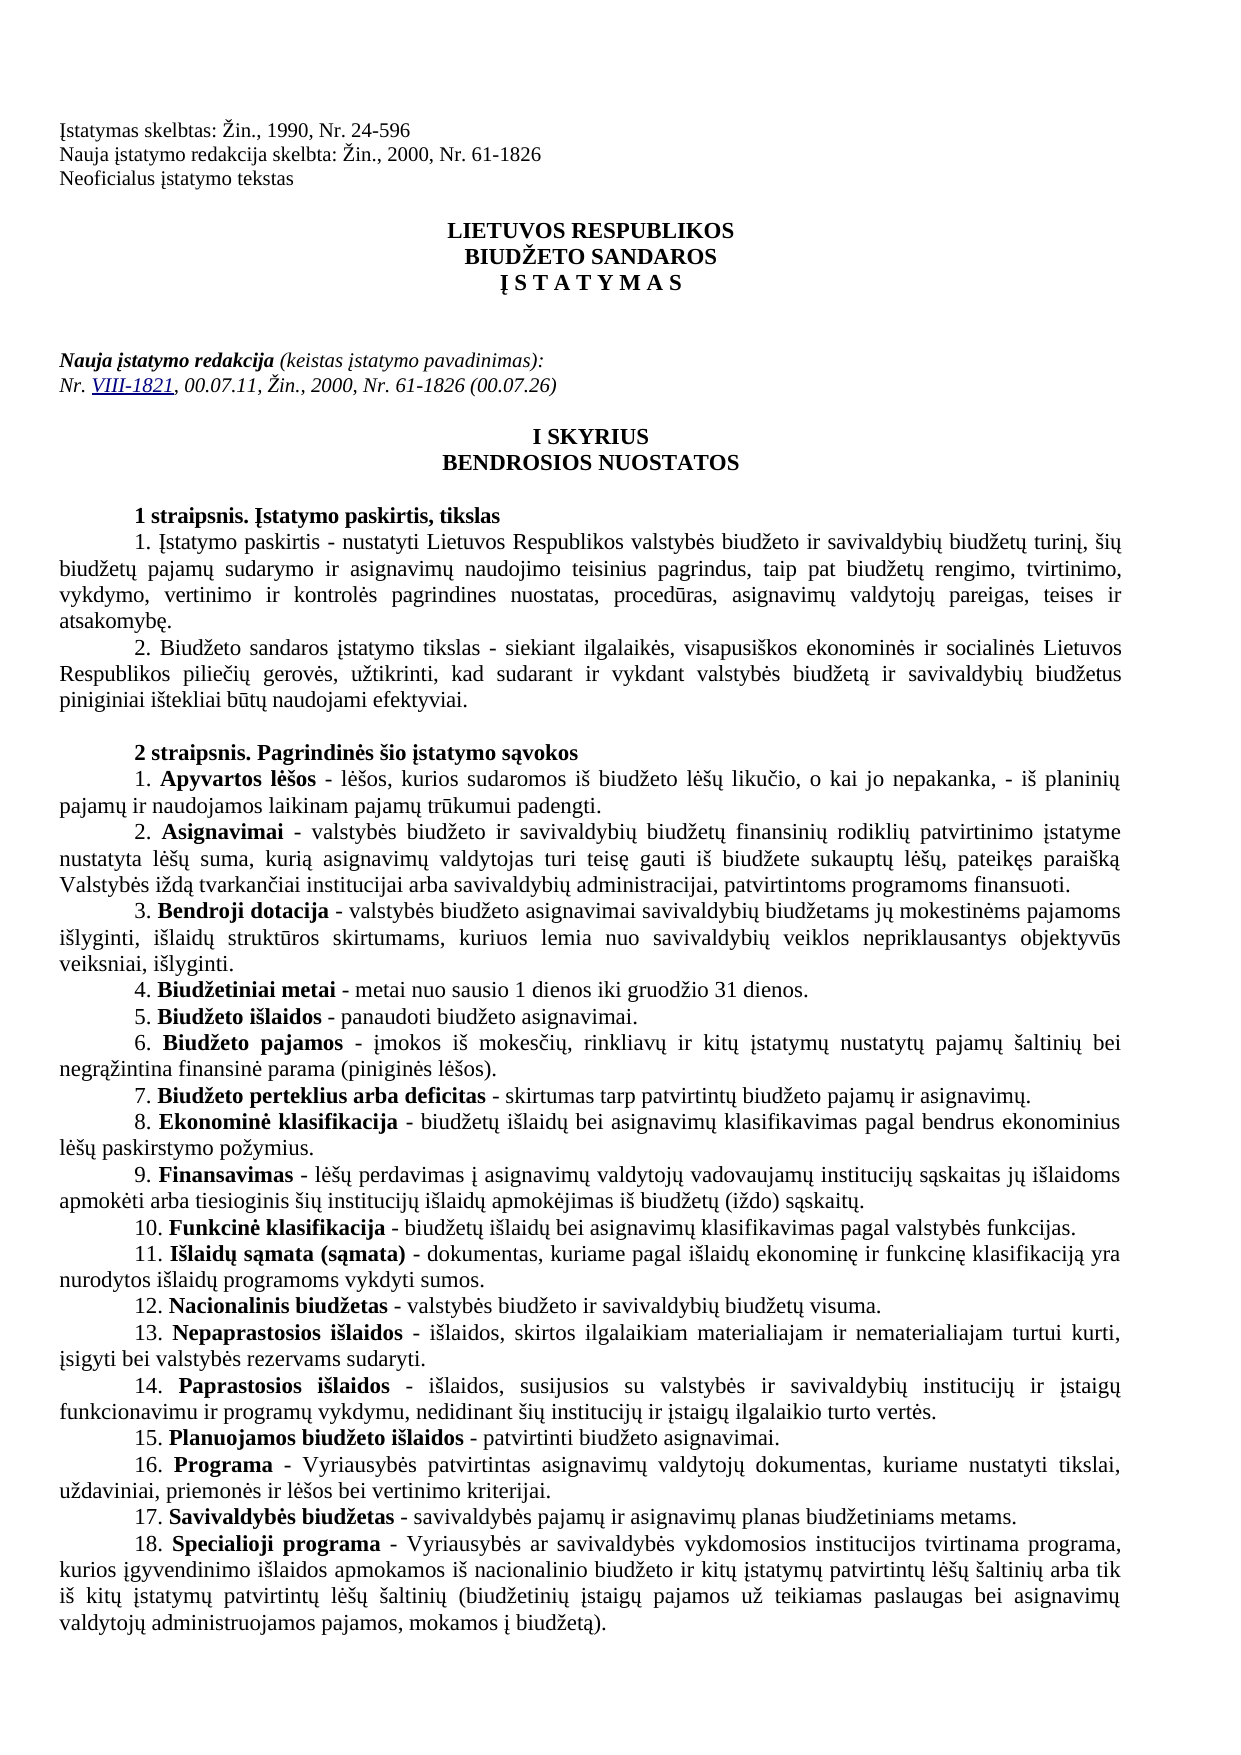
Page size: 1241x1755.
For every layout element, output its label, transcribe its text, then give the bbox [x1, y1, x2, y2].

text 4. Biudžetiniai metai - metai nuo sausio 1 dienos iki gruodžio 31 dienos. [59, 976, 1122, 1003]
text 15. Planuojamos biudžeto išlaidos - patvirtinti biudžeto asignavimai. [59, 1424, 1122, 1451]
text 7. Biudžeto perteklius arba deficitas - skirtumas tarp patvirtintų biudžeto pajamų ir asignavimų. [59, 1082, 1122, 1108]
text 11. Išlaidų sąmata (sąmata) - dokumentas, kuriame pagal išlaidų ekonominę ir funkcinę klasifikaciją yra nurodytos išlaidų programoms vykdyti sumos. [59, 1240, 1122, 1293]
text LIETUVOS RESPUBLIKOS [59, 217, 1122, 243]
text 3. Bendroji dotacija - valstybės biudžeto asignavimai savivaldybių biudžetams jų mokestinėms pajamoms išlyginti, išlaidų struktūros skirtumams, kuriuos lemia nuo savivaldybių veiklos nepriklausantys objektyvūs veiksniai, išlyginti. [59, 897, 1122, 976]
text 16. Programa - Vyriausybės patvirtintas asignavimų valdytojų dokumentas, kuriame nustatyti tikslai, uždaviniai, priemonės ir lėšos bei vertinimo kriterijai. [59, 1451, 1122, 1503]
text 2 straipsnis. Pagrindinės šio įstatymo sąvokos [59, 739, 1122, 766]
text 6. Biudžeto pajamos - įmokos iš mokesčių, rinkliavų ir kitų įstatymų nustatytų pajamų šaltinių bei negrąžintina finansinė parama (piniginės lėšos). [59, 1029, 1122, 1082]
text 8. Ekonominė klasifikacija - biudžetų išlaidų bei asignavimų klasifikavimas pagal bendrus ekonominius lėšų paskirstymo požymius. [59, 1108, 1122, 1161]
text 1 straipsnis. Įstatymo paskirtis, tikslas [59, 502, 1122, 528]
text 5. Biudžeto išlaidos - panaudoti biudžeto asignavimai. [59, 1003, 1122, 1029]
text Į S T A T Y M A S [59, 269, 1122, 296]
text 1. Įstatymo paskirtis - nustatyti Lietuvos Respublikos valstybės biudžeto ir savivaldybių biudžetų turinį, šių biudžetų pajamų sudarymo ir asignavimų naudojimo teisinius pagrindus, taip pat biudžetų rengimo, tvirtinimo, vykdymo, vertinimo ir kontrolės pagrindines nuostatas, procedūras, asignavimų valdytojų pareigas, teises ir atsakomybę. [59, 528, 1122, 634]
text BIUDŽETO SANDAROS [59, 243, 1122, 269]
text 9. Finansavimas - lėšų perdavimas į asignavimų valdytojų vadovaujamų institucijų sąskaitas jų išlaidoms apmokėti arba tiesioginis šių institucijų išlaidų apmokėjimas iš biudžetų (iždo) sąskaitų. [59, 1161, 1122, 1213]
text 13. Nepaprastosios išlaidos - išlaidos, skirtos ilgalaikiam materialiajam ir nematerialiajam turtui kurti, įsigyti bei valstybės rezervams sudaryti. [59, 1319, 1122, 1372]
text Nauja įstatymo redakcija skelbta: Žin., 2000, Nr. 61-1826 [59, 142, 1122, 166]
text 14. Paprastosios išlaidos - išlaidos, susijusios su valstybės ir savivaldybių institucijų ir įstaigų funkcionavimu ir programų vykdymu, nedidinant šių institucijų ir įstaigų ilgalaikio turto vertės. [59, 1372, 1122, 1424]
text 1. Apyvartos lėšos - lėšos, kurios sudaromos iš biudžeto lėšų likučio, o kai jo nepakanka, - iš planinių pajamų ir naudojamos laikinam pajamų trūkumui padengti. [59, 766, 1122, 818]
text 12. Nacionalinis biudžetas - valstybės biudžeto ir savivaldybių biudžetų visuma. [59, 1293, 1122, 1319]
subtitle I SKYRIUS [59, 423, 1122, 449]
text Įstatymas skelbtas: Žin., 1990, Nr. 24-596 [59, 118, 1122, 142]
text Neoficialus įstatymo tekstas [59, 166, 1122, 190]
text Nauja įstatymo redakcija (keistas įstatymo pavadinimas): [59, 348, 1122, 372]
text 18. Specialioji programa - Vyriausybės ar savivaldybės vykdomosios institucijos tvirtinama programa, kurios įgyvendinimo išlaidos apmokamos iš nacionalinio biudžeto ir kitų įstatymų patvirtintų lėšų šaltinių arba tik iš kitų įstatymų patvirtintų lėšų šaltinių (biudžetinių įstaigų pajamos už teikiamas paslaugas bei asignavimų valdytojų administruojamos pajamos, mokamos į biudžetą). [59, 1530, 1122, 1635]
text 2. Asignavimai - valstybės biudžeto ir savivaldybių biudžetų finansinių rodiklių patvirtinimo įstatyme nustatyta lėšų suma, kurią asignavimų valdytojas turi teisę gauti iš biudžete sukauptų lėšų, pateikęs paraišką Valstybės iždą tvarkančiai institucijai arba savivaldybių administracijai, patvirtintoms programoms finansuoti. [59, 818, 1122, 897]
subtitle BENDROSIOS NUOSTATOS [59, 449, 1122, 476]
text 10. Funkcinė klasifikacija - biudžetų išlaidų bei asignavimų klasifikavimas pagal valstybės funkcijas. [59, 1213, 1122, 1240]
text 2. Biudžeto sandaros įstatymo tikslas - siekiant ilgalaikės, visapusiškos ekonominės ir socialinės Lietuvos Respublikos piliečių gerovės, užtikrinti, kad sudarant ir vykdant valstybės biudžetą ir savivaldybių biudžetus piniginiai ištekliai būtų naudojami efektyviai. [59, 634, 1122, 713]
text 17. Savivaldybės biudžetas - savivaldybės pajamų ir asignavimų planas biudžetiniams metams. [59, 1503, 1122, 1530]
text Nr. VIII-1821, 00.07.11, Žin., 2000, Nr. 61-1826 (00.07.26) [59, 372, 1122, 397]
